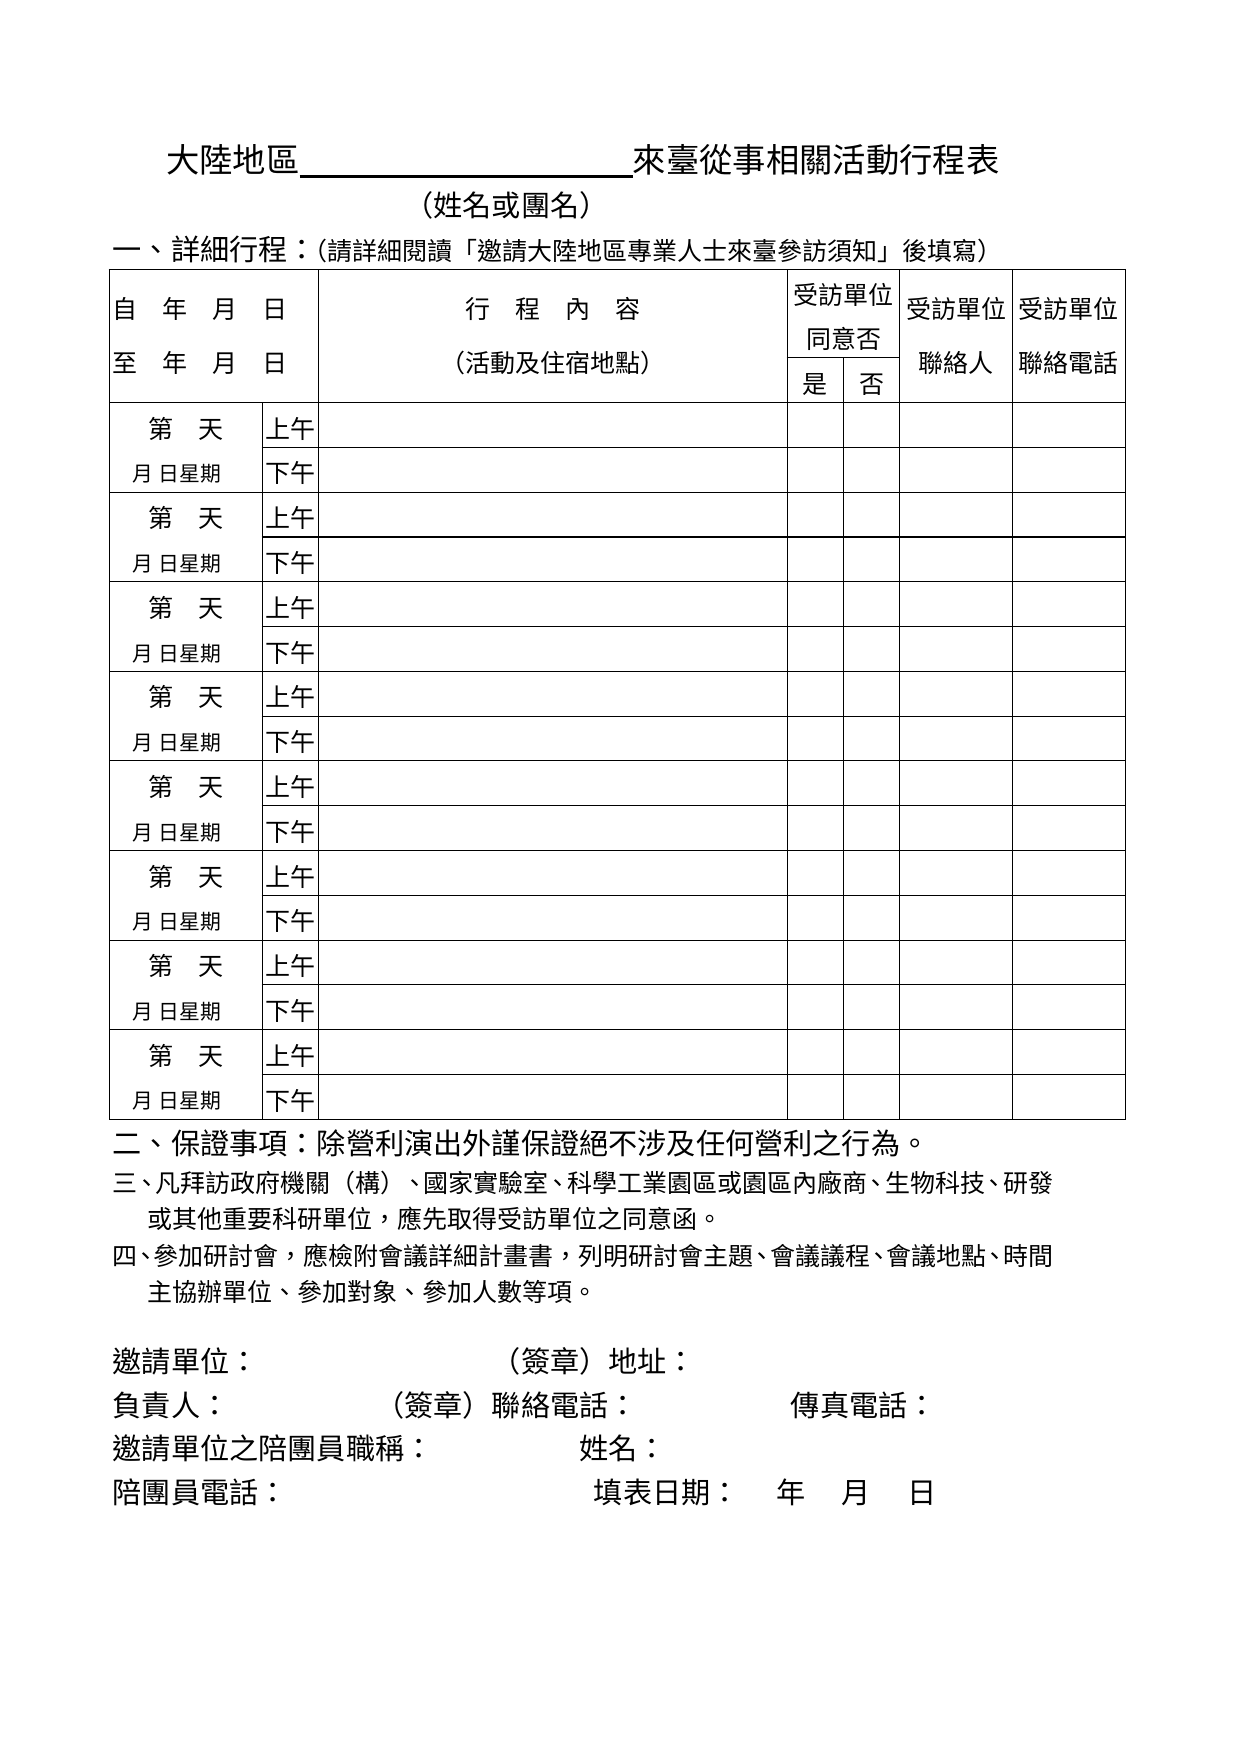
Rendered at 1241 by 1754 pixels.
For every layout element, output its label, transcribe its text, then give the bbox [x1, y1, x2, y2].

table_cell [900, 493, 1012, 536]
table_cell [788, 1030, 843, 1074]
table_cell [319, 493, 787, 536]
table_cell [319, 985, 787, 1029]
table_cell [844, 538, 899, 581]
table_cell [844, 985, 899, 1029]
table_cell [900, 582, 1012, 626]
table_cell [844, 672, 899, 716]
table_cell 下午 [263, 806, 318, 850]
table_cell [1013, 985, 1125, 1029]
table_cell [319, 851, 787, 895]
table_header 自 年 月 日 至 年 月 日 [110, 270, 318, 402]
table_cell [788, 717, 843, 760]
table_cell [1013, 403, 1125, 447]
text 二、保證事項：除營利演出外謹保證絕不涉及任何營利之行為。 [112, 1120, 1053, 1163]
table_cell [788, 941, 843, 984]
table_cell 上午 [263, 582, 318, 626]
table_cell 下午 [263, 896, 318, 939]
table_cell [844, 403, 899, 447]
table_cell [788, 806, 843, 850]
table_cell [1013, 538, 1125, 581]
table_cell 下午 [263, 985, 318, 1029]
table_cell 下午 [263, 717, 318, 760]
table_cell 下午 [263, 538, 318, 581]
table_cell 上午 [263, 672, 318, 716]
table_cell [788, 672, 843, 716]
table_cell [319, 672, 787, 716]
table_cell [900, 538, 1012, 581]
table_cell [1013, 582, 1125, 626]
table_cell [844, 1030, 899, 1074]
text 負責人： （簽章）聯絡電話： 傳真電話： [112, 1381, 1053, 1425]
table_cell [788, 761, 843, 805]
table_cell [1013, 761, 1125, 805]
table_cell [788, 627, 843, 671]
table_cell [1013, 493, 1125, 536]
table_cell [900, 896, 1012, 939]
text 一、詳細行程：（請詳細閱讀「邀請大陸地區專業人士來臺參訪須知」後填寫） [112, 225, 1053, 269]
table_cell [900, 1075, 1012, 1119]
table_cell [319, 896, 787, 939]
table_cell [319, 761, 787, 805]
table_cell [788, 582, 843, 626]
table_cell [900, 448, 1012, 492]
table_cell [319, 1075, 787, 1119]
table_cell [1013, 896, 1125, 939]
table_cell [900, 851, 1012, 895]
table_cell [788, 448, 843, 492]
table_cell 上午 [263, 403, 318, 447]
table_cell [319, 806, 787, 850]
table_cell [900, 403, 1012, 447]
table_cell 上午 [263, 941, 318, 984]
text 三、凡拜訪政府機關（構）、國家實驗室、科學工業園區或園區內廠商、生物科技、研發或其他重要科研單位，應先取得受訪單位之同意函。 [112, 1163, 1053, 1236]
table_cell [844, 1075, 899, 1119]
table_cell [844, 627, 899, 671]
text 陪團員電話： 填表日期： 年 月 日 [112, 1468, 1199, 1512]
table_cell [1013, 851, 1125, 895]
table_cell 上午 [263, 851, 318, 895]
table_cell 第 天 月 日星期 [110, 582, 262, 671]
table_cell 第 天 月 日星期 [110, 851, 262, 939]
table_cell 第 天 月 日星期 [110, 1030, 262, 1119]
text 四、參加研討會，應檢附會議詳細計畫書，列明研討會主題、會議議程、會議地點、時間、主協辦單位、參加對象、參加人數等項。 [112, 1236, 1053, 1308]
table_header 受訪單位 聯絡電話 [1013, 270, 1125, 402]
table_cell [900, 941, 1012, 984]
table_cell [319, 538, 787, 581]
table_cell [900, 717, 1012, 760]
table_cell 第 天 月 日星期 [110, 493, 262, 581]
table_cell 上午 [263, 493, 318, 536]
table_cell 下午 [263, 627, 318, 671]
table_cell 上午 [263, 761, 318, 805]
table_cell [900, 1030, 1012, 1074]
table_cell [844, 761, 899, 805]
table_cell [844, 448, 899, 492]
table_cell [844, 717, 899, 760]
table_cell [319, 1030, 787, 1074]
table_cell [319, 627, 787, 671]
text 大陸地區 來臺從事相關活動行程表 [112, 137, 1053, 181]
table_cell [900, 806, 1012, 850]
table_cell [1013, 1075, 1125, 1119]
table_cell [788, 403, 843, 447]
table_cell [844, 582, 899, 626]
table_cell [319, 582, 787, 626]
table_cell 上午 [263, 1030, 318, 1074]
table_cell 第 天 月 日星期 [110, 672, 262, 760]
table_cell 否 [844, 358, 899, 402]
text 邀請單位之陪團員職稱： 姓名： [112, 1425, 1053, 1468]
table_cell 是 [788, 358, 843, 402]
table_cell [788, 493, 843, 536]
table_cell [900, 627, 1012, 671]
table_cell [319, 717, 787, 760]
table_cell [900, 761, 1012, 805]
table_cell [844, 493, 899, 536]
table_cell [1013, 627, 1125, 671]
text （姓名或團名） [112, 181, 1053, 225]
table_cell [844, 806, 899, 850]
table_cell [788, 985, 843, 1029]
table_header 受訪單位 同意否 [788, 270, 899, 357]
table_cell [788, 851, 843, 895]
table_cell [788, 896, 843, 939]
table_cell [788, 538, 843, 581]
table_header 行 程 內 容 （活動及住宿地點） [319, 270, 787, 402]
table_cell 下午 [263, 448, 318, 492]
table_cell [319, 403, 787, 447]
table_cell [1013, 806, 1125, 850]
table_cell [844, 896, 899, 939]
table_header 受訪單位 聯絡人 [900, 270, 1012, 402]
table_cell [844, 851, 899, 895]
table_cell [1013, 1030, 1125, 1074]
table_cell 第 天 月 日星期 [110, 941, 262, 1029]
table_cell [1013, 448, 1125, 492]
table_cell [844, 941, 899, 984]
table_cell [900, 985, 1012, 1029]
text 邀請單位： （簽章）地址： [112, 1337, 1053, 1381]
table_cell [1013, 717, 1125, 760]
table_cell [900, 672, 1012, 716]
table_cell [788, 1075, 843, 1119]
table_cell [1013, 941, 1125, 984]
table_cell [319, 448, 787, 492]
table_cell 第 天 月 日星期 [110, 761, 262, 850]
table_cell 第 天 月 日星期 [110, 403, 262, 492]
table_cell [1013, 672, 1125, 716]
table_cell [319, 941, 787, 984]
table_cell 下午 [263, 1075, 318, 1119]
